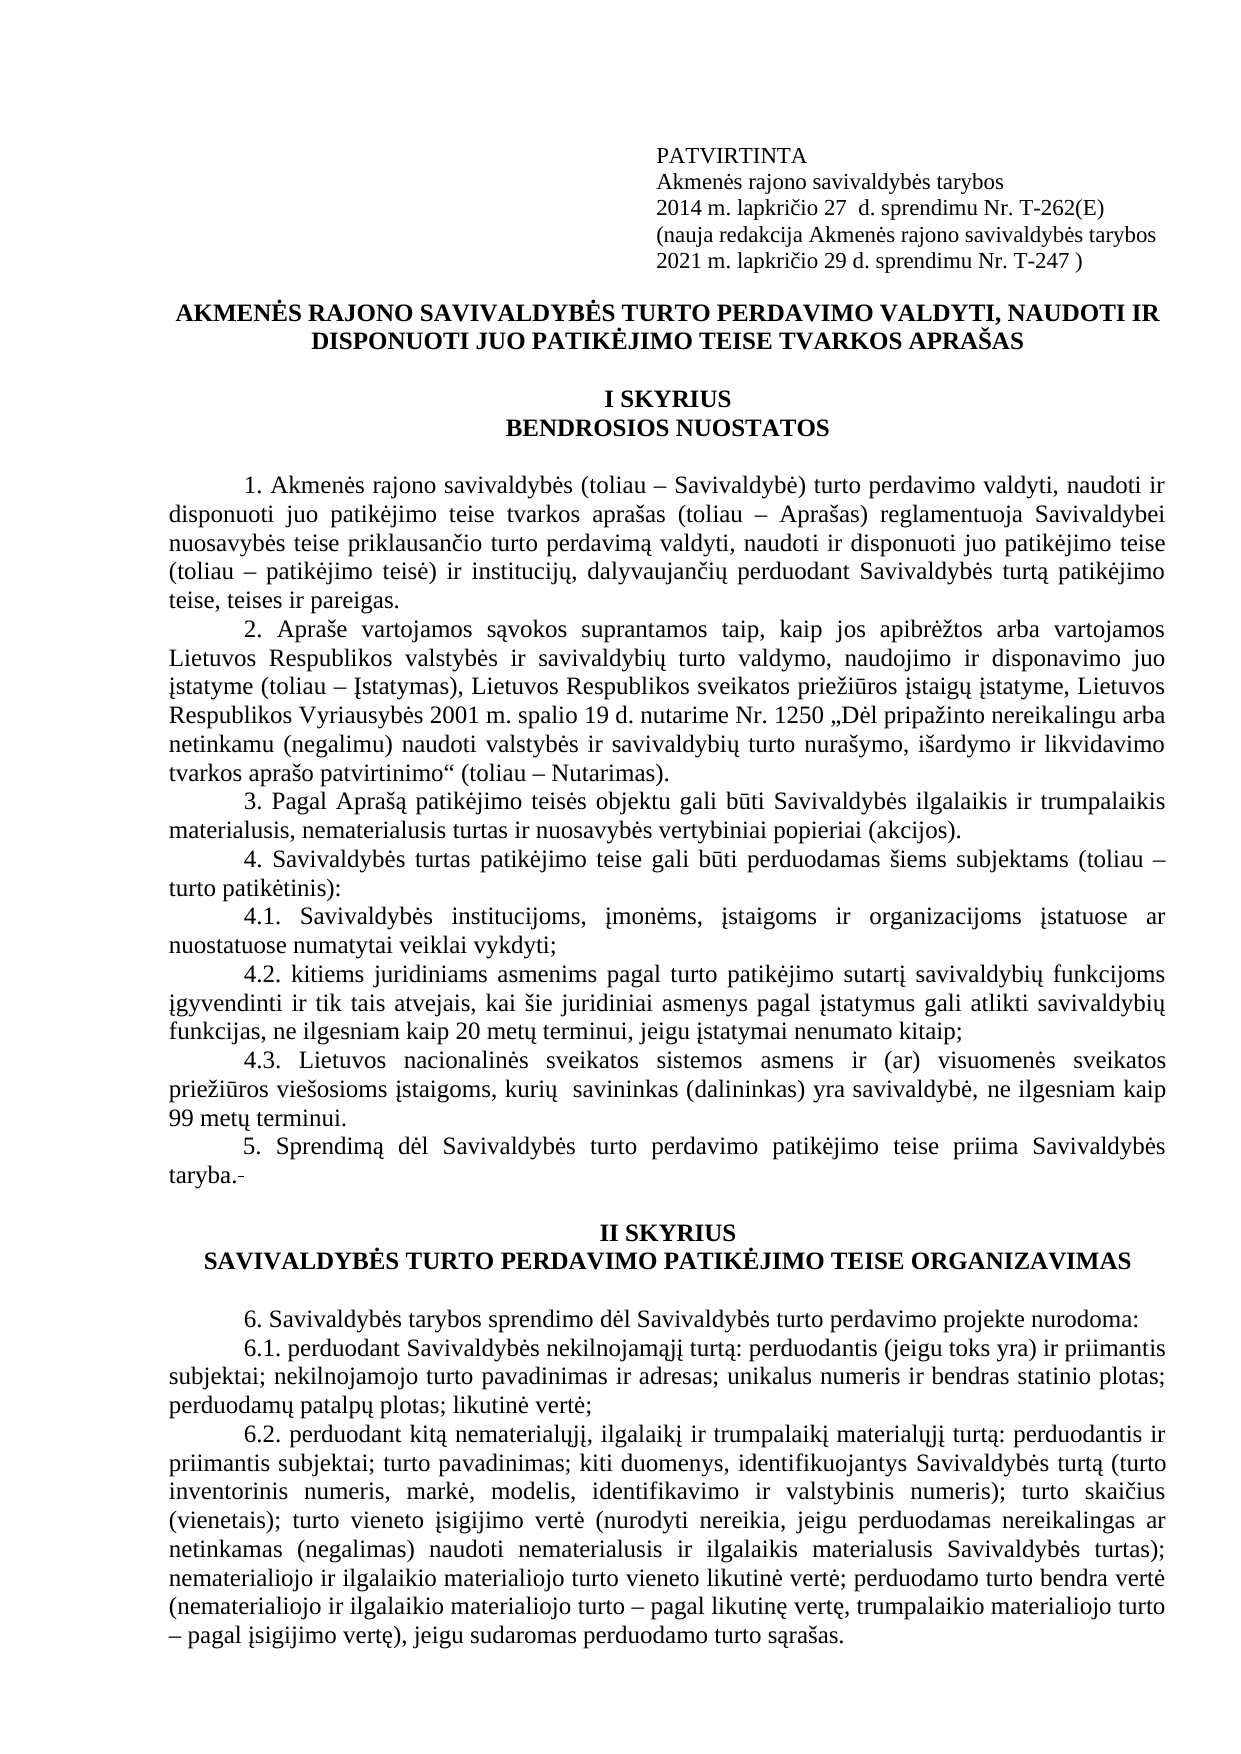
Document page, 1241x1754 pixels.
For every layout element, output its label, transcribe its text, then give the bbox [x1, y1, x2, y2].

text 6.2. perduodant kitą nematerialųjį, ilgalaikį ir trumpalaikį materialųjį turtą: perduodantis ir priimantis subjektai; turto pavadinimas; kiti duomenys, identifikuojantys Savivaldybės turtą (turto inventorinis numeris, markė, modelis, identifikavimo ir valstybinis numeris); turto skaičius (vienetais); turto vieneto įsigijimo vertė (nurodyti nereikia, jeigu perduodamas nereikalingas ar netinkamas (negalimas) naudoti nematerialusis ir ilgalaikis materialusis Savivaldybės turtas); nematerialiojo ir ilgalaikio materialiojo turto vieneto likutinė vertė; perduodamo turto bendra vertė (nematerialiojo ir ilgalaikio materialiojo turto – pagal likutinę vertę, trumpalaikio materialiojo turto – pagal įsigijimo vertę), jeigu sudaromas perduodamo turto sąrašas. [169, 1419, 1167, 1649]
text BENDROSIOS NUOSTATOS [169, 413, 1167, 441]
text (nauja redakcija Akmenės rajono savivaldybės tarybos [656, 221, 1167, 247]
text 2. Apraše vartojamos sąvokos suprantamos taip, kaip jos apibrėžtos arba vartojamos Lietuvos Respublikos valstybės ir savivaldybių turto valdymo, naudojimo ir disponavimo juo įstatyme (toliau – Įstatymas), Lietuvos Respublikos sveikatos priežiūros įstaigų įstatyme, Lietuvos Respublikos Vyriausybės 2001 m. spalio 19 d. nutarime Nr. 1250 „Dėl pripažinto nereikalingu arba netinkamu (negalimu) naudoti valstybės ir savivaldybių turto nurašymo, išardymo ir likvidavimo tvarkos aprašo patvirtinimo“ (toliau – Nutarimas). [169, 614, 1167, 786]
text 1. Akmenės rajono savivaldybės (toliau – Savivaldybė) turto perdavimo valdyti, naudoti ir disponuoti juo patikėjimo teise tvarkos aprašas (toliau – Aprašas) reglamentuoja Savivaldybei nuosavybės teise priklausančio turto perdavimą valdyti, naudoti ir disponuoti juo patikėjimo teise (toliau – patikėjimo teisė) ir institucijų, dalyvaujančių perduodant Savivaldybės turtą patikėjimo teise, teises ir pareigas. [169, 470, 1167, 614]
text akmenės rajono SAVIVALDYBĖS TURTO PERDAVIMO VALDYTI, NAUDOTI IR DISPONUOTI JUO PATIKĖJIMO TEISE TVARKos aprašAS [169, 298, 1167, 355]
text SAVIVALDYBĖS TURTO PERDAVIMO PATIKĖJIMO TEISE ORGANIZAVIMAS [169, 1246, 1167, 1275]
text Akmenės rajono savivaldybės tarybos [169, 168, 1167, 194]
text 4.1. Savivaldybės institucijoms, įmonėms, įstaigoms ir organizacijoms įstatuose ar nuostatuose numatytai veiklai vykdyti; [169, 901, 1167, 959]
text 5. Sprendimą dėl Savivaldybės turto perdavimo patikėjimo teise priima Savivaldybės taryba. [169, 1131, 1167, 1189]
text 4.2. kitiems juridiniams asmenims pagal turto patikėjimo sutartį savivaldybių funkcijoms įgyvendinti ir tik tais atvejais, kai šie juridiniai asmenys pagal įstatymus gali atlikti savivaldybių funkcijas, ne ilgesniam kaip 20 metų terminui, jeigu įstatymai nenumato kitaip; [169, 959, 1167, 1045]
text 2021 m. lapkričio 29 d. sprendimu Nr. T-247 ) [656, 247, 1167, 273]
text 6.1. perduodant Savivaldybės nekilnojamąjį turtą: perduodantis (jeigu toks yra) ir priimantis subjektai; nekilnojamojo turto pavadinimas ir adresas; unikalus numeris ir bendras statinio plotas; perduodamų patalpų plotas; likutinė vertė; [169, 1333, 1167, 1419]
text 4. Savivaldybės turtas patikėjimo teise gali būti perduodamas šiems subjektams (toliau – turto patikėtinis): [169, 844, 1167, 901]
text PATVIRTINTA [169, 142, 1167, 168]
text 3. Pagal Aprašą patikėjimo teisės objektu gali būti Savivaldybės ilgalaikis ir trumpalaikis materialusis, nematerialusis turtas ir nuosavybės vertybiniai popieriai (akcijos). [169, 786, 1167, 844]
text 2014 m. lapkričio 27 d. sprendimu Nr. T-262(E) [656, 194, 1167, 221]
text 6. Savivaldybės tarybos sprendimo dėl Savivaldybės turto perdavimo projekte nurodoma: [169, 1304, 1167, 1333]
text 4.3. Lietuvos nacionalinės sveikatos sistemos asmens ir (ar) visuomenės sveikatos priežiūros viešosioms įstaigoms, kurių savininkas (dalininkas) yra savivaldybė, ne ilgesniam kaip 99 metų terminui. [169, 1045, 1167, 1131]
text I SKYRIUS [169, 384, 1167, 413]
text II SKYRIUS [169, 1218, 1167, 1246]
